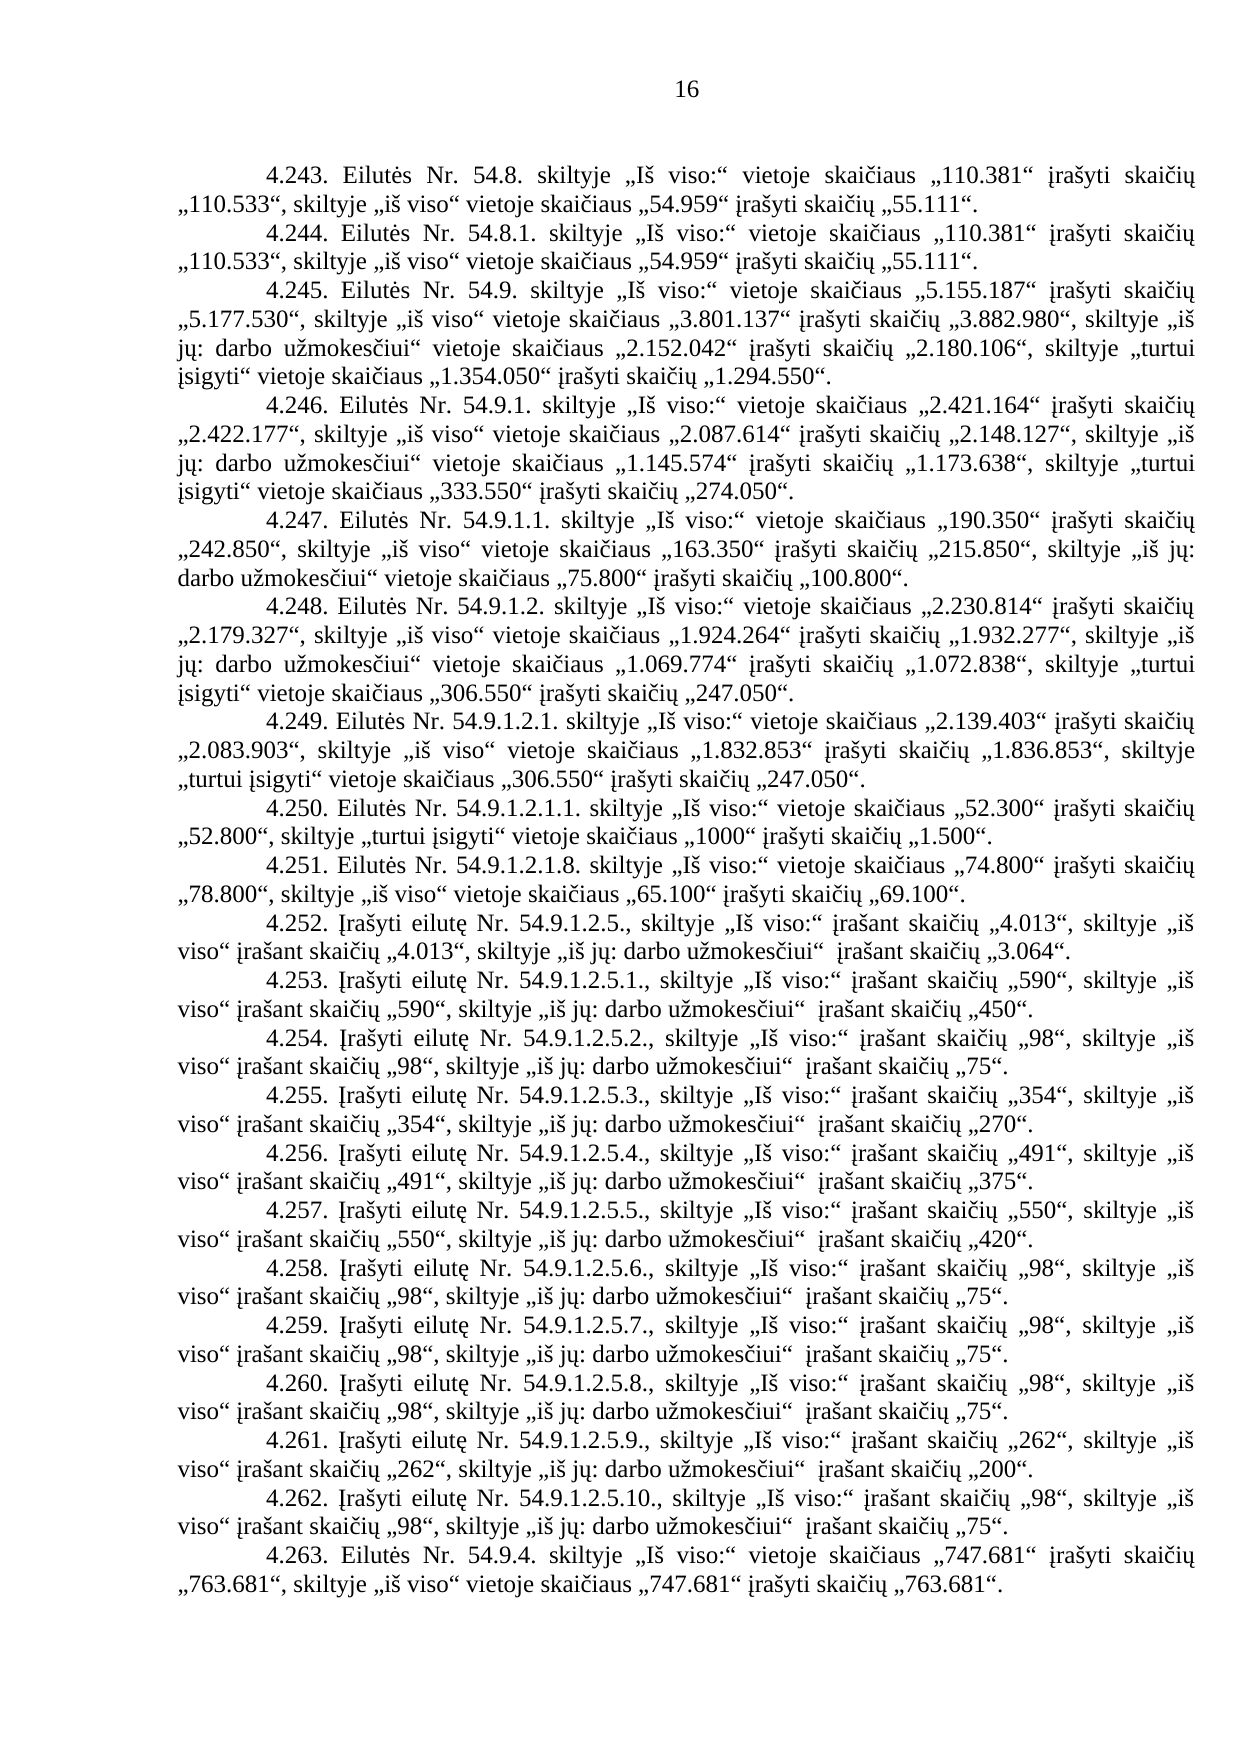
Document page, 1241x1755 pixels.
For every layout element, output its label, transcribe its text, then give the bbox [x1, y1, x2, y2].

text 4.249. Eilutės Nr. 54.9.1.2.1. skiltyje „Iš viso:“ vietoje skaičiaus „2.139.403“ įrašyti skaičių „2.083.903“, skiltyje „iš viso“ vietoje skaičiaus „1.832.853“ įrašyti skaičių „1.836.853“, skiltyje „turtui įsigyti“ vietoje skaičiaus „306.550“ įrašyti skaičių „247.050“. [177, 706, 1196, 793]
text 4.248. Eilutės Nr. 54.9.1.2. skiltyje „Iš viso:“ vietoje skaičiaus „2.230.814“ įrašyti skaičių „2.179.327“, skiltyje „iš viso“ vietoje skaičiaus „1.924.264“ įrašyti skaičių „1.932.277“, skiltyje „iš jų: darbo užmokesčiui“ vietoje skaičiaus „1.069.774“ įrašyti skaičių „1.072.838“, skiltyje „turtui įsigyti“ vietoje skaičiaus „306.550“ įrašyti skaičių „247.050“. [177, 591, 1196, 706]
text 4.253. Įrašyti eilutę Nr. 54.9.1.2.5.1., skiltyje „Iš viso:“ įrašant skaičių „590“, skiltyje „iš viso“ įrašant skaičių „590“, skiltyje „iš jų: darbo užmokesčiui“ įrašant skaičių „450“. [177, 965, 1196, 1023]
text 4.262. Įrašyti eilutę Nr. 54.9.1.2.5.10., skiltyje „Iš viso:“ įrašant skaičių „98“, skiltyje „iš viso“ įrašant skaičių „98“, skiltyje „iš jų: darbo užmokesčiui“ įrašant skaičių „75“. [177, 1483, 1196, 1540]
text 4.259. Įrašyti eilutę Nr. 54.9.1.2.5.7., skiltyje „Iš viso:“ įrašant skaičių „98“, skiltyje „iš viso“ įrašant skaičių „98“, skiltyje „iš jų: darbo užmokesčiui“ įrašant skaičių „75“. [177, 1310, 1196, 1368]
text 4.244. Eilutės Nr. 54.8.1. skiltyje „Iš viso:“ vietoje skaičiaus „110.381“ įrašyti skaičių „110.533“, skiltyje „iš viso“ vietoje skaičiaus „54.959“ įrašyti skaičių „55.111“. [177, 218, 1196, 275]
text 4.246. Eilutės Nr. 54.9.1. skiltyje „Iš viso:“ vietoje skaičiaus „2.421.164“ įrašyti skaičių „2.422.177“, skiltyje „iš viso“ vietoje skaičiaus „2.087.614“ įrašyti skaičių „2.148.127“, skiltyje „iš jų: darbo užmokesčiui“ vietoje skaičiaus „1.145.574“ įrašyti skaičių „1.173.638“, skiltyje „turtui įsigyti“ vietoje skaičiaus „333.550“ įrašyti skaičių „274.050“. [177, 390, 1196, 505]
text 4.251. Eilutės Nr. 54.9.1.2.1.8. skiltyje „Iš viso:“ vietoje skaičiaus „74.800“ įrašyti skaičių „78.800“, skiltyje „iš viso“ vietoje skaičiaus „65.100“ įrašyti skaičių „69.100“. [177, 850, 1196, 908]
text 4.245. Eilutės Nr. 54.9. skiltyje „Iš viso:“ vietoje skaičiaus „5.155.187“ įrašyti skaičių „5.177.530“, skiltyje „iš viso“ vietoje skaičiaus „3.801.137“ įrašyti skaičių „3.882.980“, skiltyje „iš jų: darbo užmokesčiui“ vietoje skaičiaus „2.152.042“ įrašyti skaičių „2.180.106“, skiltyje „turtui įsigyti“ vietoje skaičiaus „1.354.050“ įrašyti skaičių „1.294.550“. [177, 275, 1196, 390]
text 4.257. Įrašyti eilutę Nr. 54.9.1.2.5.5., skiltyje „Iš viso:“ įrašant skaičių „550“, skiltyje „iš viso“ įrašant skaičių „550“, skiltyje „iš jų: darbo užmokesčiui“ įrašant skaičių „420“. [177, 1195, 1196, 1253]
text 4.250. Eilutės Nr. 54.9.1.2.1.1. skiltyje „Iš viso:“ vietoje skaičiaus „52.300“ įrašyti skaičių „52.800“, skiltyje „turtui įsigyti“ vietoje skaičiaus „1000“ įrašyti skaičių „1.500“. [177, 793, 1196, 850]
text 4.243. Eilutės Nr. 54.8. skiltyje „Iš viso:“ vietoje skaičiaus „110.381“ įrašyti skaičių „110.533“, skiltyje „iš viso“ vietoje skaičiaus „54.959“ įrašyti skaičių „55.111“. [177, 160, 1196, 218]
text 4.263. Eilutės Nr. 54.9.4. skiltyje „Iš viso:“ vietoje skaičiaus „747.681“ įrašyti skaičių „763.681“, skiltyje „iš viso“ vietoje skaičiaus „747.681“ įrašyti skaičių „763.681“. [177, 1540, 1196, 1598]
text 4.261. Įrašyti eilutę Nr. 54.9.1.2.5.9., skiltyje „Iš viso:“ įrašant skaičių „262“, skiltyje „iš viso“ įrašant skaičių „262“, skiltyje „iš jų: darbo užmokesčiui“ įrašant skaičių „200“. [177, 1425, 1196, 1483]
text 4.260. Įrašyti eilutę Nr. 54.9.1.2.5.8., skiltyje „Iš viso:“ įrašant skaičių „98“, skiltyje „iš viso“ įrašant skaičių „98“, skiltyje „iš jų: darbo užmokesčiui“ įrašant skaičių „75“. [177, 1368, 1196, 1425]
text 4.255. Įrašyti eilutę Nr. 54.9.1.2.5.3., skiltyje „Iš viso:“ įrašant skaičių „354“, skiltyje „iš viso“ įrašant skaičių „354“, skiltyje „iš jų: darbo užmokesčiui“ įrašant skaičių „270“. [177, 1080, 1196, 1138]
text 4.254. Įrašyti eilutę Nr. 54.9.1.2.5.2., skiltyje „Iš viso:“ įrašant skaičių „98“, skiltyje „iš viso“ įrašant skaičių „98“, skiltyje „iš jų: darbo užmokesčiui“ įrašant skaičių „75“. [177, 1023, 1196, 1080]
text 4.252. Įrašyti eilutę Nr. 54.9.1.2.5., skiltyje „Iš viso:“ įrašant skaičių „4.013“, skiltyje „iš viso“ įrašant skaičių „4.013“, skiltyje „iš jų: darbo užmokesčiui“ įrašant skaičių „3.064“. [177, 908, 1196, 965]
text 4.258. Įrašyti eilutę Nr. 54.9.1.2.5.6., skiltyje „Iš viso:“ įrašant skaičių „98“, skiltyje „iš viso“ įrašant skaičių „98“, skiltyje „iš jų: darbo užmokesčiui“ įrašant skaičių „75“. [177, 1253, 1196, 1310]
text 4.247. Eilutės Nr. 54.9.1.1. skiltyje „Iš viso:“ vietoje skaičiaus „190.350“ įrašyti skaičių „242.850“, skiltyje „iš viso“ vietoje skaičiaus „163.350“ įrašyti skaičių „215.850“, skiltyje „iš jų: darbo užmokesčiui“ vietoje skaičiaus „75.800“ įrašyti skaičių „100.800“. [177, 505, 1196, 591]
text 4.256. Įrašyti eilutę Nr. 54.9.1.2.5.4., skiltyje „Iš viso:“ įrašant skaičių „491“, skiltyje „iš viso“ įrašant skaičių „491“, skiltyje „iš jų: darbo užmokesčiui“ įrašant skaičių „375“. [177, 1138, 1196, 1195]
